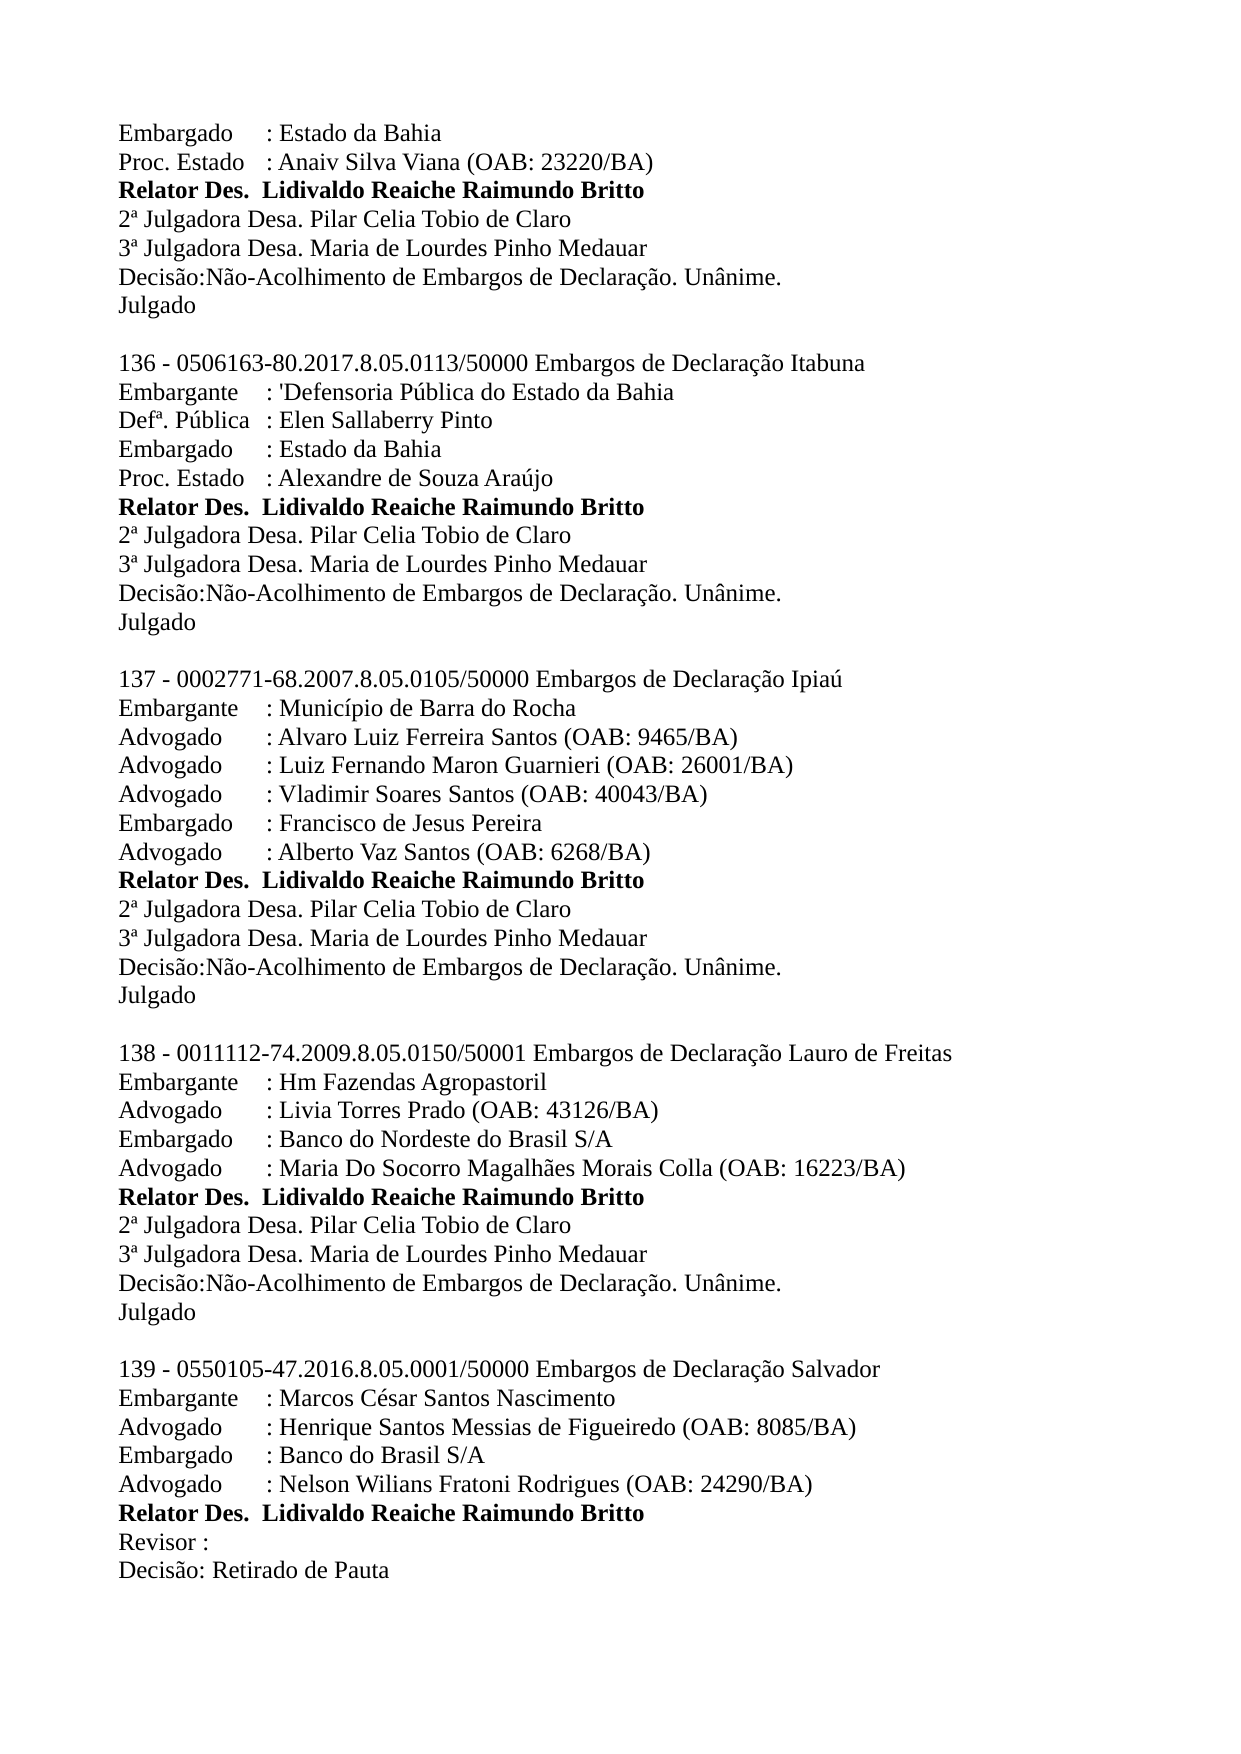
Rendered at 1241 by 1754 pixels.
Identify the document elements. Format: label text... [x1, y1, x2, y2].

text Embargante : Marcos César Santos Nascimento Advogado : Henrique Santos Messias de Figueiredo (OAB: 8085/BA) Embargado : Banco do Brasil S/A Advogado : Nelson Wilians Fratoni Rodrigues (OAB: 24290/BA) Relator Des. Lidivaldo Reaiche Raimundo Britto [118, 1383, 1122, 1527]
text Decisão: Retirado de Pauta [118, 1556, 1122, 1584]
text 139 - 0550105-47.2016.8.05.0001/50000 Embargos de Declaração Salvador [118, 1354, 1122, 1383]
text Julgado [118, 607, 1122, 636]
text Julgado [118, 291, 1122, 319]
text Embargante : Município de Barra do Rocha Advogado : Alvaro Luiz Ferreira Santos (OAB: 9465/BA) Advogado : Luiz Fernando Maron Guarnieri (OAB: 26001/BA) Advogado : Vladimir Soares Santos (OAB: 40043/BA) Embargado : Francisco de Jesus Pereira Advogado : Alberto Vaz Santos (OAB: 6268/BA) Relator Des. Lidivaldo Reaiche Raimundo Britto [118, 693, 1122, 894]
text 3ª Julgadora Desa. Maria de Lourdes Pinho Medauar [118, 549, 1122, 578]
text Revisor : [118, 1527, 1122, 1556]
text 136 - 0506163-80.2017.8.05.0113/50000 Embargos de Declaração Itabuna [118, 348, 1122, 377]
text Decisão:Não-Acolhimento de Embargos de Declaração. Unânime. [118, 1268, 1122, 1297]
text 2ª Julgadora Desa. Pilar Celia Tobio de Claro [118, 894, 1122, 923]
text 3ª Julgadora Desa. Maria de Lourdes Pinho Medauar [118, 1239, 1122, 1268]
text 3ª Julgadora Desa. Maria de Lourdes Pinho Medauar [118, 923, 1122, 952]
text 2ª Julgadora Desa. Pilar Celia Tobio de Claro [118, 1211, 1122, 1239]
text Decisão:Não-Acolhimento de Embargos de Declaração. Unânime. [118, 262, 1122, 291]
text Julgado [118, 1297, 1122, 1326]
text Embargado : Estado da Bahia Proc. Estado : Anaiv Silva Viana (OAB: 23220/BA) Relator Des. Lidivaldo Reaiche Raimundo Britto [118, 118, 1122, 204]
text 137 - 0002771-68.2007.8.05.0105/50000 Embargos de Declaração Ipiaú [118, 664, 1122, 693]
text 3ª Julgadora Desa. Maria de Lourdes Pinho Medauar [118, 233, 1122, 262]
text Embargante : Hm Fazendas Agropastoril Advogado : Livia Torres Prado (OAB: 43126/BA) Embargado : Banco do Nordeste do Brasil S/A Advogado : Maria Do Socorro Magalhães Morais Colla (OAB: 16223/BA) Relator Des. Lidivaldo Reaiche Raimundo Britto [118, 1067, 1122, 1211]
text Decisão:Não-Acolhimento de Embargos de Declaração. Unânime. [118, 952, 1122, 981]
text Julgado [118, 981, 1122, 1009]
text 2ª Julgadora Desa. Pilar Celia Tobio de Claro [118, 204, 1122, 233]
text 2ª Julgadora Desa. Pilar Celia Tobio de Claro [118, 521, 1122, 549]
text Decisão:Não-Acolhimento de Embargos de Declaração. Unânime. [118, 578, 1122, 607]
text Embargante : 'Defensoria Pública do Estado da Bahia Defª. Pública : Elen Sallaberry Pinto Embargado : Estado da Bahia Proc. Estado : Alexandre de Souza Araújo Relator Des. Lidivaldo Reaiche Raimundo Britto [118, 377, 1122, 521]
text 138 - 0011112-74.2009.8.05.0150/50001 Embargos de Declaração Lauro de Freitas [118, 1038, 1122, 1067]
